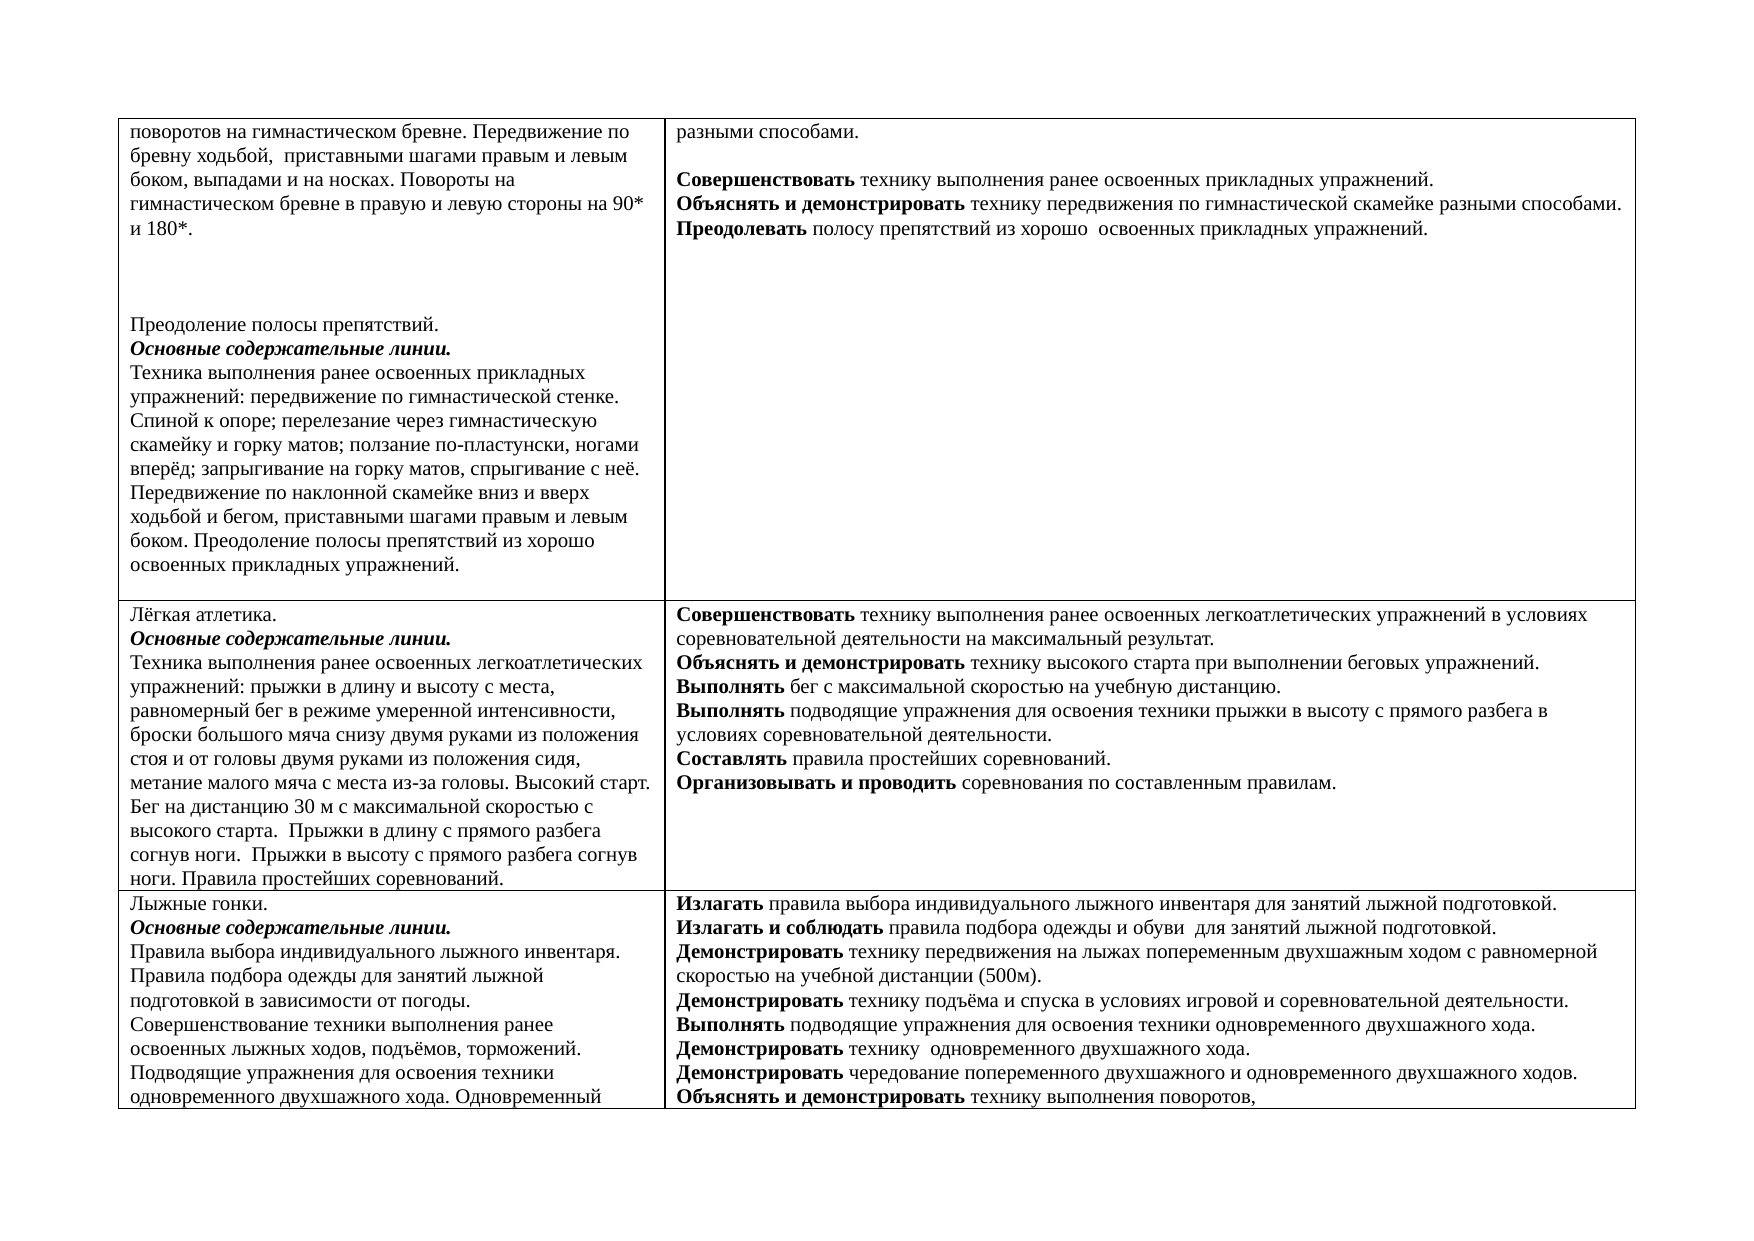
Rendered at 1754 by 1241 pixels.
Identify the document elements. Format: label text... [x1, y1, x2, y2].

table_cell Лыжные гонки. Основные содержательные линии. Правила выбора индивидуального лыжного инвентаря. Правила подбора одежды для занятий лыжной подготовкой в зависимости от погоды. Совершенствование техники выполнения ранее освоенных лыжных ходов, подъёмов, торможений. Подводящие упражнения для освоения техники одновременного двухшажного хода. Одновременный [119, 891, 664, 1108]
table_cell поворотов на гимнастическом бревне. Передвижение по бревну ходьбой, приставными шагами правым и левым боком, выпадами и на носках. Повороты на гимнастическом бревне в правую и левую стороны на 90* и 180*. Преодоление полосы препятствий. Основные содержательные линии. Техника выполнения ранее освоенных прикладных упражнений: передвижение по гимнастической стенке. Спиной к опоре; перелезание через гимнастическую скамейку и горку матов; ползание по-пластунски, ногами вперёд; запрыгивание на горку матов, спрыгивание с неё. Передвижение по наклонной скамейке вниз и вверх ходьбой и бегом, приставными шагами правым и левым боком. Преодоление полосы препятствий из хорошо освоенных прикладных упражнений. [119, 119, 664, 600]
table_cell Совершенствовать технику выполнения ранее освоенных легкоатлетических упражнений в условиях соревновательной деятельности на максимальный результат. Объяснять и демонстрировать технику высокого старта при выполнении беговых упражнений. Выполнять бег с максимальной скоростью на учебную дистанцию. Выполнять подводящие упражнения для освоения техники прыжки в высоту с прямого разбега в условиях соревновательной деятельности. Составлять правила простейших соревнований. Организовывать и проводить соревнования по составленным правилам. [666, 601, 1635, 890]
table_cell Лёгкая атлетика. Основные содержательные линии. Техника выполнения ранее освоенных легкоатлетических упражнений: прыжки в длину и высоту с места, равномерный бег в режиме умеренной интенсивности, броски большого мяча снизу двумя руками из положения стоя и от головы двумя руками из положения сидя, метание малого мяча с места из-за головы. Высокий старт. Бег на дистанцию 30 м с максимальной скоростью с высокого старта. Прыжки в длину с прямого разбега согнув ноги. Прыжки в высоту с прямого разбега согнув ноги. Правила простейших соревнований. [119, 601, 664, 890]
table_cell Излагать правила выбора индивидуального лыжного инвентаря для занятий лыжной подготовкой. Излагать и соблюдать правила подбора одежды и обуви для занятий лыжной подготовкой. Демонстрировать технику передвижения на лыжах попеременным двухшажным ходом с равномерной скоростью на учебной дистанции (500м). Демонстрировать технику подъёма и спуска в условиях игровой и соревновательной деятельности. Выполнять подводящие упражнения для освоения техники одновременного двухшажного хода. Демонстрировать технику одновременного двухшажного хода. Демонстрировать чередование попеременного двухшажного и одновременного двухшажного ходов. Объяснять и демонстрировать технику выполнения поворотов, [666, 891, 1635, 1108]
table_cell разными способами. Совершенствовать технику выполнения ранее освоенных прикладных упражнений. Объяснять и демонстрировать технику передвижения по гимнастической скамейке разными способами. Преодолевать полосу препятствий из хорошо освоенных прикладных упражнений. [666, 119, 1635, 600]
